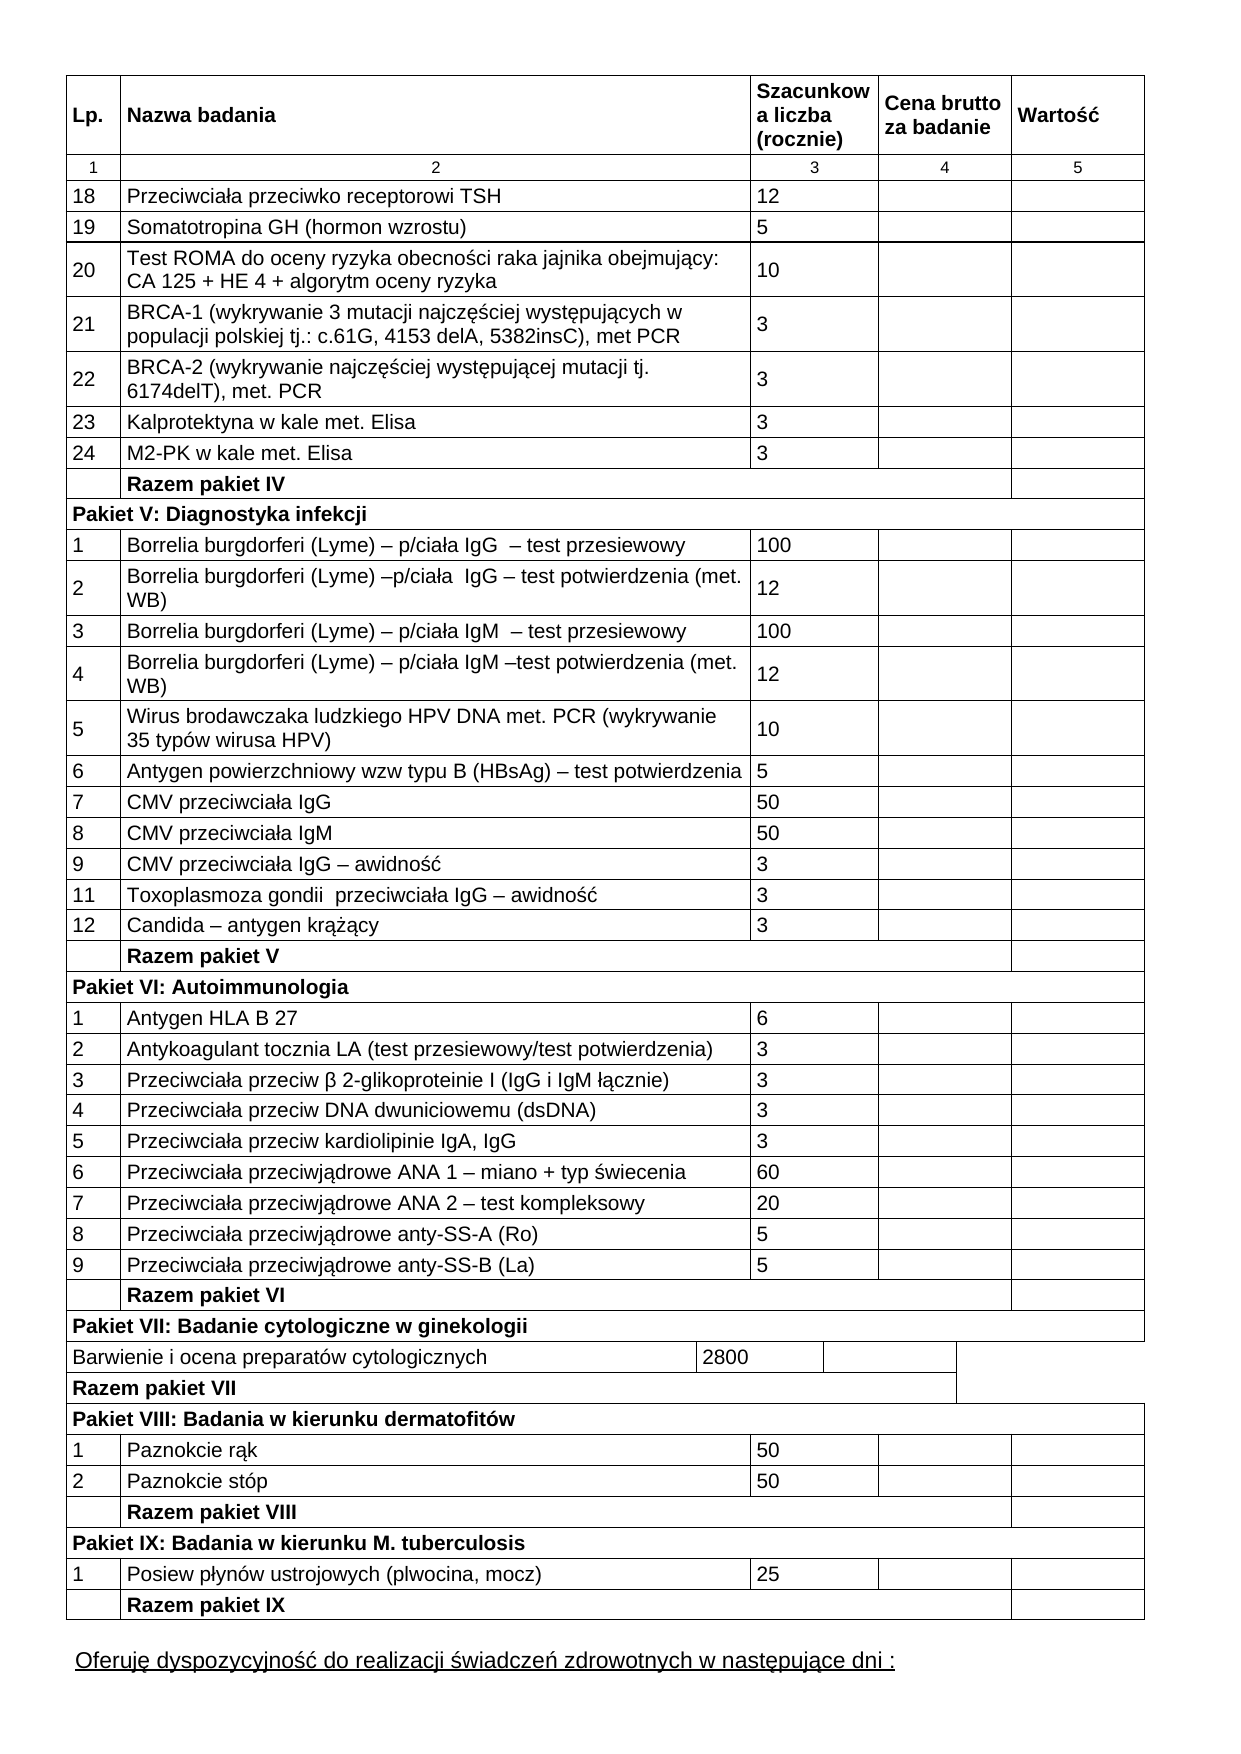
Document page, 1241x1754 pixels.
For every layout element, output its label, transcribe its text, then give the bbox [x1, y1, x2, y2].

table_cell 2 [67, 1466, 120, 1496]
table_cell 50 [751, 818, 878, 848]
table_cell 5 [67, 701, 120, 755]
table_cell Borrelia burgdorferi (Lyme) –p/ciała IgG – test potwierdzenia (met. WB) [121, 561, 750, 615]
table_cell 60 [751, 1157, 878, 1187]
table_cell [1012, 647, 1144, 700]
table_cell 3 [751, 352, 878, 406]
table_cell [1012, 880, 1144, 909]
table_cell Razem pakiet VII [67, 1373, 956, 1403]
table_cell [879, 407, 1011, 437]
table_cell Antygen HLA B 27 [121, 1003, 750, 1033]
table_cell Pakiet V: Diagnostyka infekcji [67, 499, 1144, 529]
table_cell 3 [751, 407, 878, 437]
table_cell [879, 1219, 1011, 1248]
table_cell [879, 647, 1011, 700]
table_cell [879, 1003, 1011, 1033]
table_cell 11 [67, 880, 120, 909]
table_cell [879, 297, 1011, 351]
table_cell 3 [67, 616, 120, 646]
table_cell [879, 701, 1011, 755]
table_cell [879, 1435, 1011, 1465]
table_cell [879, 1466, 1011, 1496]
table_cell 2 [121, 155, 750, 180]
table_cell 7 [67, 787, 120, 817]
table_cell 12 [751, 561, 878, 615]
table_cell [879, 243, 1011, 296]
table_cell 3 [751, 1126, 878, 1156]
table_cell 3 [67, 1065, 120, 1094]
table_cell [879, 352, 1011, 406]
table_cell 3 [751, 1034, 878, 1063]
table_cell Razem pakiet VI [121, 1280, 1011, 1310]
table_cell CMV przeciwciała IgG – awidność [121, 849, 750, 878]
table_cell 8 [67, 818, 120, 848]
table_cell 9 [67, 849, 120, 878]
table_cell 20 [751, 1188, 878, 1218]
table_cell [1012, 181, 1144, 211]
table_cell 3 [751, 1095, 878, 1125]
table_cell 50 [751, 1435, 878, 1465]
table_cell Pakiet VIII: Badania w kierunku dermatofitów [67, 1404, 1144, 1433]
table_cell [1012, 1250, 1144, 1279]
table_cell [879, 1065, 1011, 1094]
table_cell [879, 880, 1011, 909]
table_cell [67, 1280, 120, 1310]
text Oferuję dyspozycyjność do realizacji świadczeń zdrowotnych w następujące dni : [75, 1647, 1165, 1673]
table_cell 3 [751, 438, 878, 467]
table_cell [879, 818, 1011, 848]
table_cell Borrelia burgdorferi (Lyme) – p/ciała IgM –test potwierdzenia (met. WB) [121, 647, 750, 700]
table_cell [1011, 1372, 1144, 1403]
table_cell [1012, 1034, 1144, 1063]
table_cell 18 [67, 181, 120, 211]
table_cell [1012, 787, 1144, 817]
table_cell Przeciwciała przeciwjądrowe ANA 2 – test kompleksowy [121, 1188, 750, 1218]
table_cell Razem pakiet IX [121, 1590, 1011, 1619]
table_cell [1012, 212, 1144, 241]
table_cell Przeciwciała przeciw β 2-glikoproteinie I (IgG i IgM łącznie) [121, 1065, 750, 1094]
table_cell 12 [751, 181, 878, 211]
table_cell [879, 1126, 1011, 1156]
table_cell 5 [751, 1219, 878, 1248]
table_cell 7 [67, 1188, 120, 1218]
table_cell Kalprotektyna w kale met. Elisa [121, 407, 750, 437]
table_cell [879, 616, 1011, 646]
table_cell [1012, 438, 1144, 467]
table_cell Antygen powierzchniowy wzw typu B (HBsAg) – test potwierdzenia [121, 756, 750, 786]
table_cell 5 [1012, 155, 1144, 180]
table_cell 3 [751, 880, 878, 909]
table_cell 10 [751, 701, 878, 755]
table_cell Przeciwciała przeciwjądrowe anty-SS-A (Ro) [121, 1219, 750, 1248]
table_cell CMV przeciwciała IgM [121, 818, 750, 848]
table_cell 9 [67, 1250, 120, 1279]
table_cell [879, 1095, 1011, 1125]
table_cell 24 [67, 438, 120, 467]
table_cell Przeciwciała przeciwko receptorowi TSH [121, 181, 750, 211]
table_cell [879, 849, 1011, 878]
table_cell [1012, 1157, 1144, 1187]
table_cell Borrelia burgdorferi (Lyme) – p/ciała IgM – test przesiewowy [121, 616, 750, 646]
table_cell 5 [67, 1126, 120, 1156]
table_header Wartość [1012, 76, 1144, 154]
table_cell 100 [751, 530, 878, 560]
table_cell 12 [751, 647, 878, 700]
table_cell [67, 1497, 120, 1527]
table_cell [879, 181, 1011, 211]
table_cell [1012, 756, 1144, 786]
table_cell [1012, 1095, 1144, 1125]
table_cell [1012, 818, 1144, 848]
table_cell 10 [751, 243, 878, 296]
table_cell [957, 1342, 1011, 1372]
table_cell 4 [67, 1095, 120, 1125]
table_cell 19 [67, 212, 120, 241]
table_cell [879, 756, 1011, 786]
table_cell Paznokcie stóp [121, 1466, 750, 1496]
table_cell 4 [879, 155, 1011, 180]
table_cell 1 [67, 1435, 120, 1465]
table_cell [1012, 1466, 1144, 1496]
table_cell Pakiet IX: Badania w kierunku M. tuberculosis [67, 1528, 1144, 1558]
table_cell [1012, 941, 1144, 971]
table_cell 2800 [697, 1342, 823, 1372]
table_cell [1012, 910, 1144, 940]
table_cell Pakiet VI: Autoimmunologia [67, 972, 1144, 1002]
table_cell CMV przeciwciała IgG [121, 787, 750, 817]
table_cell [1012, 849, 1144, 878]
table_cell [879, 561, 1011, 615]
table_cell 8 [67, 1219, 120, 1248]
table_cell [957, 1372, 1011, 1403]
table_cell Paznokcie rąk [121, 1435, 750, 1465]
table_cell Toxoplasmoza gondii przeciwciała IgG – awidność [121, 880, 750, 909]
table_cell [1012, 407, 1144, 437]
table_cell 3 [751, 297, 878, 351]
table_cell Przeciwciała przeciwjądrowe ANA 1 – miano + typ świecenia [121, 1157, 750, 1187]
table_cell 6 [67, 756, 120, 786]
table_cell [1012, 1126, 1144, 1156]
table_cell Barwienie i ocena preparatów cytologicznych [67, 1342, 696, 1372]
table_cell Razem pakiet V [121, 941, 1011, 971]
table_cell [67, 469, 120, 498]
table_cell [1012, 1435, 1144, 1465]
table_cell 5 [751, 212, 878, 241]
table_cell BRCA-1 (wykrywanie 3 mutacji najczęściej występujących w populacji polskiej tj.: c.61G, 4153 delA, 5382insC), met PCR [121, 297, 750, 351]
table_cell [824, 1342, 956, 1372]
table_cell [1012, 561, 1144, 615]
table_header Cena brutto za badanie [879, 76, 1011, 154]
table_cell [1012, 297, 1144, 351]
table_cell Pakiet VII: Badanie cytologiczne w ginekologii [67, 1311, 1144, 1341]
table_cell M2-PK w kale met. Elisa [121, 438, 750, 467]
table_cell Przeciwciała przeciwjądrowe anty-SS-B (La) [121, 1250, 750, 1279]
table_cell Przeciwciała przeciw kardiolipinie IgA, IgG [121, 1126, 750, 1156]
table_cell 20 [67, 243, 120, 296]
table_cell 1 [67, 530, 120, 560]
table_cell 22 [67, 352, 120, 406]
table_cell [67, 1590, 120, 1619]
table_cell 2 [67, 561, 120, 615]
table_cell [879, 910, 1011, 940]
table_cell [1012, 1590, 1144, 1619]
table_cell [1012, 1065, 1144, 1094]
table_cell [67, 941, 120, 971]
table_cell [1011, 1342, 1144, 1372]
table_cell [879, 1157, 1011, 1187]
table_cell 100 [751, 616, 878, 646]
table_cell [1012, 701, 1144, 755]
table_cell Candida – antygen krążący [121, 910, 750, 940]
table_cell 3 [751, 849, 878, 878]
table_cell 50 [751, 787, 878, 817]
table_cell [1012, 1559, 1144, 1588]
table_cell 5 [751, 756, 878, 786]
table_cell [1012, 243, 1144, 296]
table_header Nazwa badania [121, 76, 750, 154]
table_cell 1 [67, 155, 120, 180]
table_cell 6 [751, 1003, 878, 1033]
table_cell 23 [67, 407, 120, 437]
table_cell Borrelia burgdorferi (Lyme) – p/ciała IgG – test przesiewowy [121, 530, 750, 560]
table_cell [879, 1559, 1011, 1588]
table_cell 3 [751, 1065, 878, 1094]
table_cell BRCA-2 (wykrywanie najczęściej występującej mutacji tj. 6174delT), met. PCR [121, 352, 750, 406]
table_cell 4 [67, 647, 120, 700]
table_cell [1012, 1003, 1144, 1033]
table_cell [879, 438, 1011, 467]
table_cell Razem pakiet VIII [121, 1497, 1011, 1527]
table_cell [1012, 352, 1144, 406]
table_cell [1012, 469, 1144, 498]
table_cell [879, 530, 1011, 560]
table_cell 1 [67, 1559, 120, 1588]
table_header Lp. [67, 76, 120, 154]
table_cell [879, 787, 1011, 817]
table_cell [1012, 616, 1144, 646]
table_cell [1012, 1188, 1144, 1218]
table_cell [879, 1034, 1011, 1063]
table_cell 50 [751, 1466, 878, 1496]
table_cell [1012, 1497, 1144, 1527]
table_cell [1012, 1280, 1144, 1310]
table_cell Przeciwciała przeciw DNA dwuniciowemu (dsDNA) [121, 1095, 750, 1125]
table_cell 2 [67, 1034, 120, 1063]
table_cell [1012, 530, 1144, 560]
table_cell 1 [67, 1003, 120, 1033]
table_cell 3 [751, 910, 878, 940]
table_header Szacunkowa liczba (rocznie) [751, 76, 878, 154]
table_cell Wirus brodawczaka ludzkiego HPV DNA met. PCR (wykrywanie 35 typów wirusa HPV) [121, 701, 750, 755]
table_cell 3 [751, 155, 878, 180]
table_cell Antykoagulant tocznia LA (test przesiewowy/test potwierdzenia) [121, 1034, 750, 1063]
table_cell 12 [67, 910, 120, 940]
table_cell 21 [67, 297, 120, 351]
table_cell [879, 1188, 1011, 1218]
table_cell 6 [67, 1157, 120, 1187]
table_cell [1012, 1219, 1144, 1248]
table_cell [879, 1250, 1011, 1279]
table_cell Posiew płynów ustrojowych (plwocina, mocz) [121, 1559, 750, 1588]
table_cell [879, 212, 1011, 241]
table_cell Razem pakiet IV [121, 469, 1011, 498]
table_cell 5 [751, 1250, 878, 1279]
table_cell Somatotropina GH (hormon wzrostu) [121, 212, 750, 241]
table_cell Test ROMA do oceny ryzyka obecności raka jajnika obejmujący: CA 125 + HE 4 + algorytm oceny ryzyka [121, 243, 750, 296]
table_cell 25 [751, 1559, 878, 1588]
